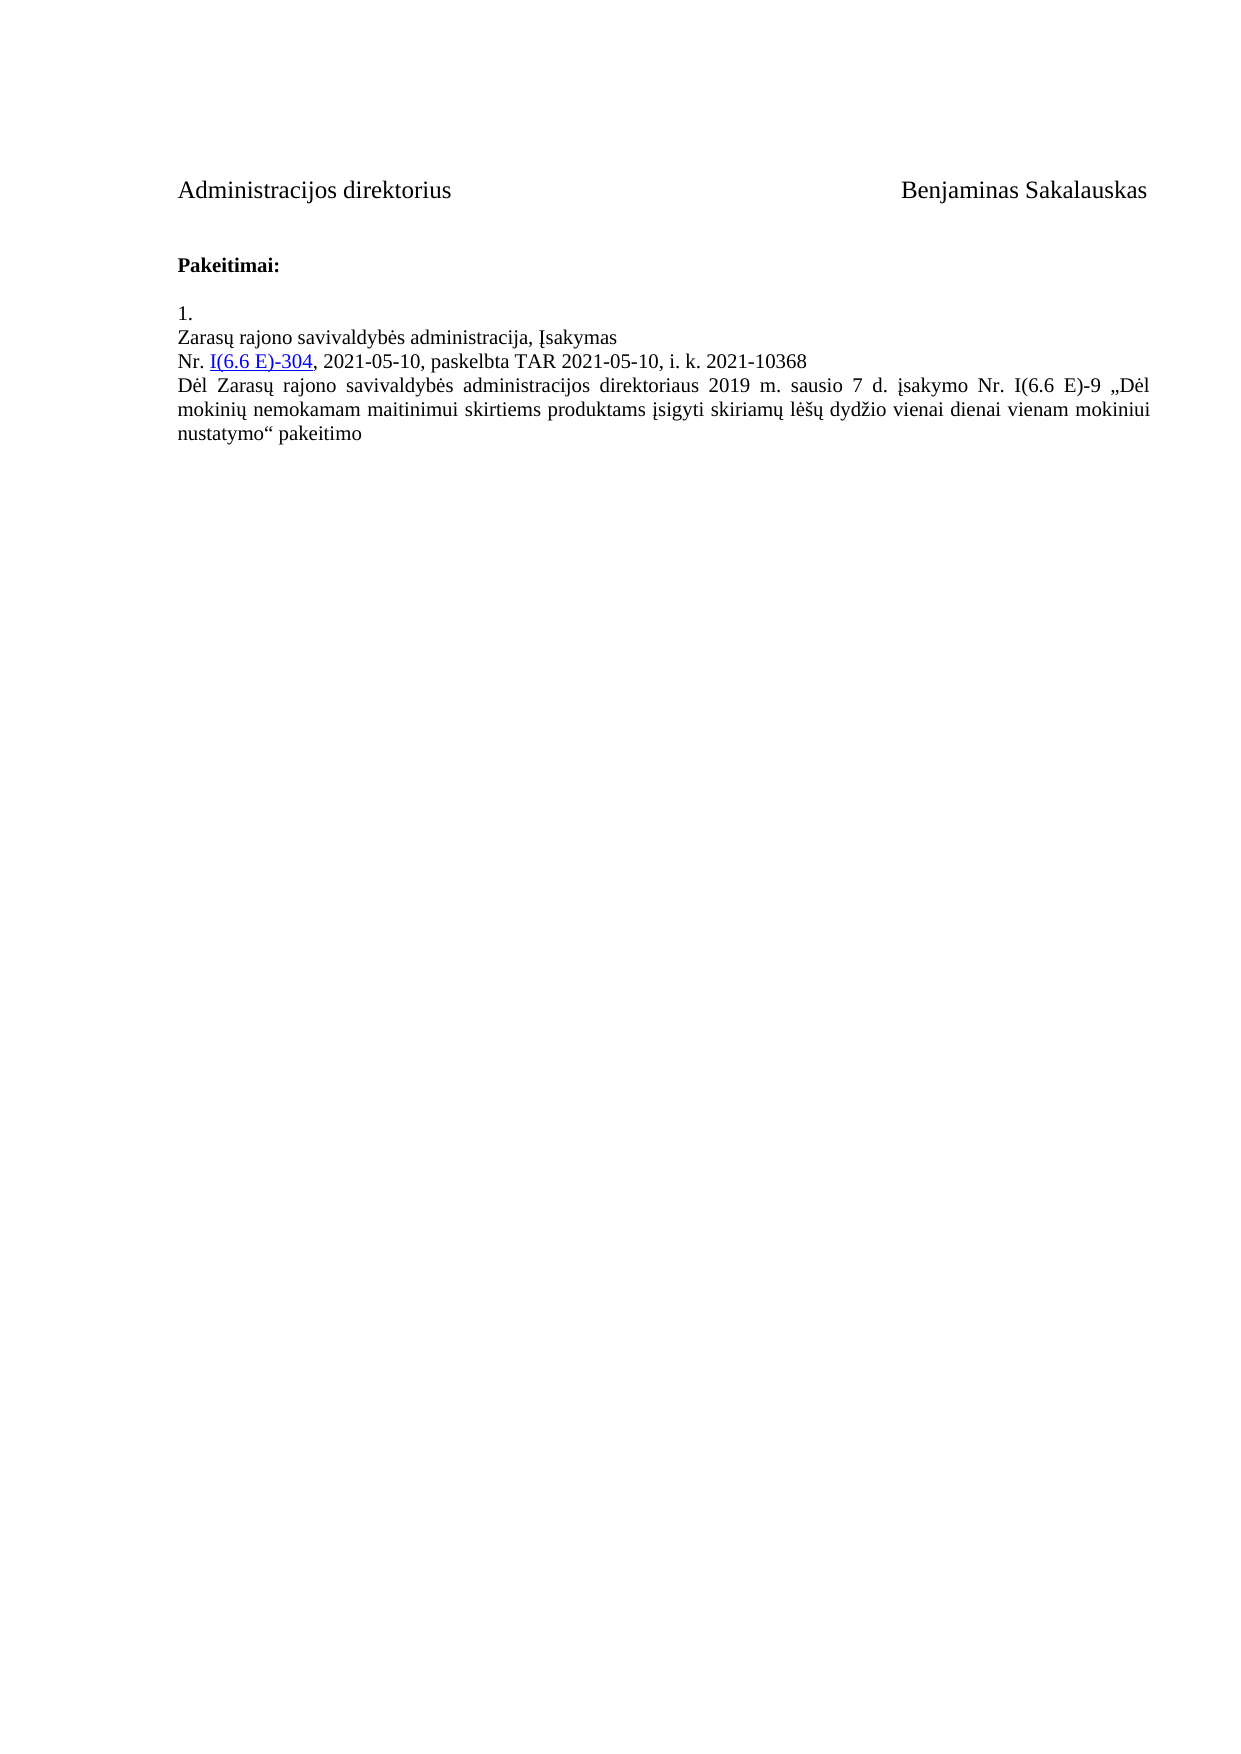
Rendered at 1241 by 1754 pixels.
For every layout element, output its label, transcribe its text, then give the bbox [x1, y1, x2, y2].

text Administracijos direktorius Benjaminas Sakalauskas [177, 176, 1152, 204]
text Pakeitimai: [177, 252, 1152, 277]
text 1. [177, 301, 1152, 325]
text Nr. I(6.6 E)-304, 2021-05-10, paskelbta TAR 2021-05-10, i. k. 2021-10368 [177, 349, 1152, 373]
text Dėl Zarasų rajono savivaldybės administracijos direktoriaus 2019 m. sausio 7 d. įsakymo Nr. I(6.6 E)-9 „Dėl mokinių nemokamam maitinimui skirtiems produktams įsigyti skiriamų lėšų dydžio vienai dienai vienam mokiniui nustatymo“ pakeitimo [177, 373, 1152, 445]
text Zarasų rajono savivaldybės administracija, Įsakymas [177, 325, 1152, 349]
